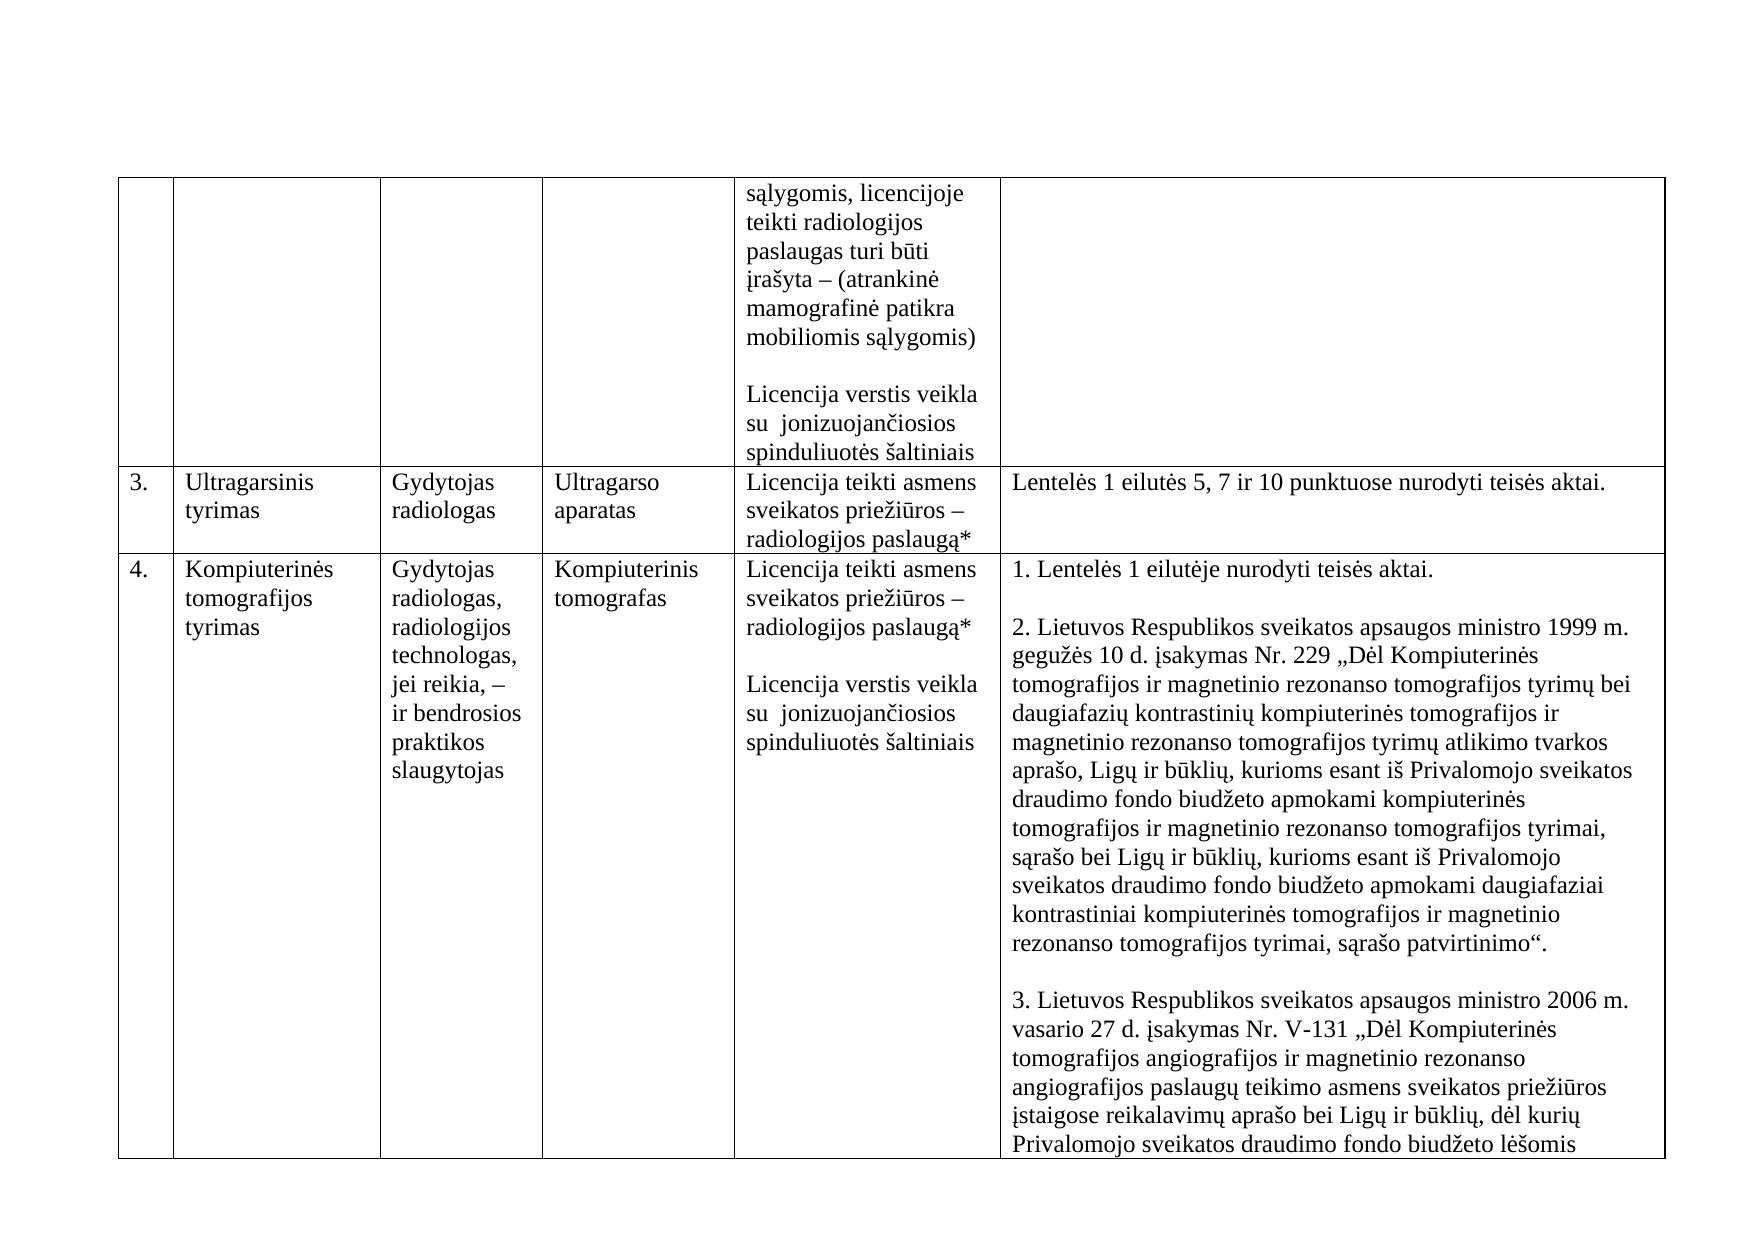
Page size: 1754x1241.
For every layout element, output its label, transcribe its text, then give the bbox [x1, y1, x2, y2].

table_cell Gydytojas radiologas [381, 467, 542, 553]
table_cell Ultragarso aparatas [543, 467, 734, 553]
table_cell [174, 178, 380, 466]
table_cell Licencija teikti asmens sveikatos priežiūros –radiologijos paslaugą* [735, 467, 1000, 553]
table_cell sąlygomis, licencijoje teikti radiologijos paslaugas turi būti įrašyta – (atrankinė mamografinė patikra mobiliomis sąlygomis) Licencija verstis veikla su jonizuojančiosios spinduliuotės šaltiniais [735, 178, 1000, 466]
table_cell Gydytojas radiologas, radiologijos technologas, jei reikia, – ir bendrosios praktikos slaugytojas [381, 554, 542, 1158]
table_cell [381, 178, 542, 466]
table_cell Kompiuterinis tomografas [543, 554, 734, 1158]
table_cell [543, 178, 734, 466]
table_cell Kompiuterinės tomografijos tyrimas [174, 554, 380, 1158]
table_cell Ultragarsinis tyrimas [174, 467, 380, 553]
table_cell Lentelės 1 eilutės 5, 7 ir 10 punktuose nurodyti teisės aktai. [1001, 467, 1664, 553]
table_cell 4. [119, 554, 173, 1158]
table_cell [1001, 178, 1664, 466]
table_cell 1. Lentelės 1 eilutėje nurodyti teisės aktai. 2. Lietuvos Respublikos sveikatos apsaugos ministro 1999 m. gegužės 10 d. įsakymas Nr. 229 „Dėl Kompiuterinės tomografijos ir magnetinio rezonanso tomografijos tyrimų bei daugiafazių kontrastinių kompiuterinės tomografijos ir magnetinio rezonanso tomografijos tyrimų atlikimo tvarkos aprašo, Ligų ir būklių, kurioms esant iš Privalomojo sveikatos draudimo fondo biudžeto apmokami kompiuterinės tomografijos ir magnetinio rezonanso tomografijos tyrimai, sąrašo bei Ligų ir būklių, kurioms esant iš Privalomojo sveikatos draudimo fondo biudžeto apmokami daugiafaziai kontrastiniai kompiuterinės tomografijos ir magnetinio rezonanso tomografijos tyrimai, sąrašo patvirtinimo“. 3. Lietuvos Respublikos sveikatos apsaugos ministro 2006 m. vasario 27 d. įsakymas Nr. V-131 „Dėl Kompiuterinės tomografijos angiografijos ir magnetinio rezonanso angiografijos paslaugų teikimo asmens sveikatos priežiūros įstaigose reikalavimų aprašo bei Ligų ir būklių, dėl kurių Privalomojo sveikatos draudimo fondo biudžeto lėšomis [1001, 554, 1664, 1158]
table_cell 3. [119, 467, 173, 553]
table_cell [119, 178, 173, 466]
table_cell Licencija teikti asmens sveikatos priežiūros –radiologijos paslaugą* Licencija verstis veikla su jonizuojančiosios spinduliuotės šaltiniais [735, 554, 1000, 1158]
